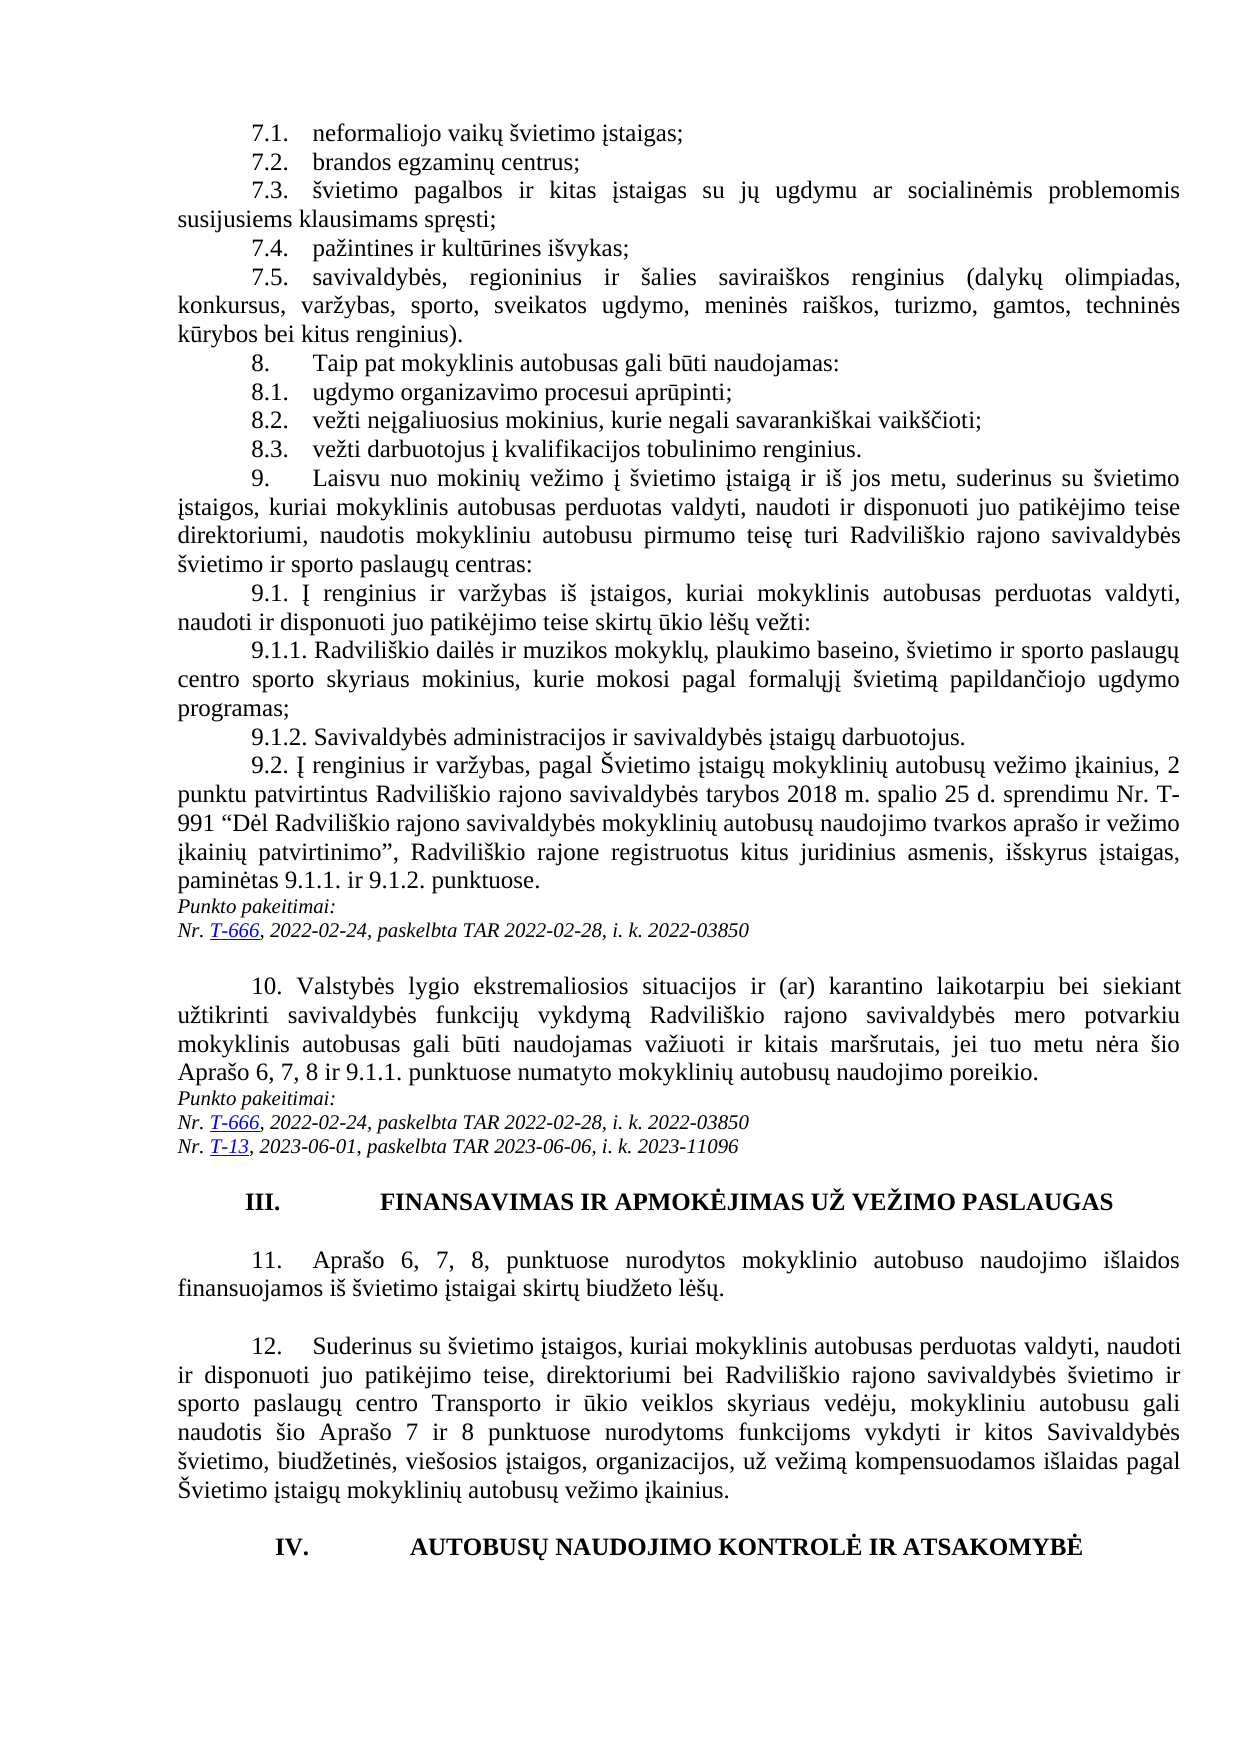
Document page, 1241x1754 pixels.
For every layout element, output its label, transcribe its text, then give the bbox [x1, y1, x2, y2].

text 12. Suderinus su švietimo įstaigos, kuriai mokyklinis autobusas perduotas valdyti, naudoti ir disponuoti juo patikėjimo teise, direktoriumi bei Radviliškio rajono savivaldybės švietimo ir sporto paslaugų centro Transporto ir ūkio veiklos skyriaus vedėju, mokykliniu autobusu gali naudotis šio Aprašo 7 ir 8 punktuose nurodytoms funkcijoms vykdyti ir kitos Savivaldybės švietimo, biudžetinės, viešosios įstaigos, organizacijos, už vežimą kompensuodamos išlaidas pagal Švietimo įstaigų mokyklinių autobusų vežimo įkainius. [177, 1331, 1181, 1503]
text 9. Laisvu nuo mokinių vežimo į švietimo įstaigą ir iš jos metu, suderinus su švietimo įstaigos, kuriai mokyklinis autobusas perduotas valdyti, naudoti ir disponuoti juo patikėjimo teise direktoriumi, naudotis mokykliniu autobusu pirmumo teisę turi Radviliškio rajono savivaldybės švietimo ir sporto paslaugų centras: [177, 463, 1181, 578]
text 10. Valstybės lygio ekstremaliosios situacijos ir (ar) karantino laikotarpiu bei siekiant užtikrinti savivaldybės funkcijų vykdymą Radviliškio rajono savivaldybės mero potvarkiu mokyklinis autobusas gali būti naudojamas važiuoti ir kitais maršrutais, jei tuo metu nėra šio Aprašo 6, 7, 8 ir 9.1.1. punktuose numatyto mokyklinių autobusų naudojimo poreikio. [177, 971, 1181, 1086]
text III. FINANSAVIMAS IR APMOKĖJIMAS UŽ VEŽIMO PASLAUGAS [177, 1187, 1181, 1216]
text Nr. T-666, 2022-02-24, paskelbta TAR 2022-02-28, i. k. 2022-03850 [177, 1110, 1181, 1134]
text 9.1.1. Radviliškio dailės ir muzikos mokyklų, plaukimo baseino, švietimo ir sporto paslaugų centro sporto skyriaus mokinius, kurie mokosi pagal formalųjį švietimą papildančiojo ugdymo programas; [177, 636, 1181, 722]
text Nr. T-666, 2022-02-24, paskelbta TAR 2022-02-28, i. k. 2022-03850 [177, 918, 1181, 942]
text 9.2. Į renginius ir varžybas, pagal Švietimo įstaigų mokyklinių autobusų vežimo įkainius, 2 punktu patvirtintus Radviliškio rajono savivaldybės tarybos 2018 m. spalio 25 d. sprendimu Nr. T-991 “Dėl Radviliškio rajono savivaldybės mokyklinių autobusų naudojimo tvarkos aprašo ir vežimo įkainių patvirtinimo”, Radviliškio rajone registruotus kitus juridinius asmenis, išskyrus įstaigas, paminėtas 9.1.1. ir 9.1.2. punktuose. [177, 751, 1181, 894]
text 8.2. vežti neįgaliuosius mokinius, kurie negali savarankiškai vaikščioti; [177, 406, 1181, 434]
text 8.3. vežti darbuotojus į kvalifikacijos tobulinimo renginius. [177, 434, 1181, 463]
text 7.2. brandos egzaminų centrus; [177, 147, 1181, 176]
text 7.4. pažintines ir kultūrines išvykas; [177, 233, 1181, 262]
text Punkto pakeitimai: [177, 1086, 1181, 1110]
text 8. Taip pat mokyklinis autobusas gali būti naudojamas: [177, 348, 1181, 377]
text 7.3. švietimo pagalbos ir kitas įstaigas su jų ugdymu ar socialinėmis problemomis susijusiems klausimams spręsti; [177, 176, 1181, 233]
text IV. AUTOBUSŲ NAUDOJIMO KONTROLĖ IR ATSAKOMYBĖ [177, 1532, 1181, 1561]
text 8.1. ugdymo organizavimo procesui aprūpinti; [177, 377, 1181, 406]
text Punkto pakeitimai: [177, 894, 1181, 918]
text Nr. T-13, 2023-06-01, paskelbta TAR 2023-06-06, i. k. 2023-11096 [177, 1134, 1181, 1158]
text 9.1.2. Savivaldybės administracijos ir savivaldybės įstaigų darbuotojus. [177, 722, 1181, 751]
text 9.1. Į renginius ir varžybas iš įstaigos, kuriai mokyklinis autobusas perduotas valdyti, naudoti ir disponuoti juo patikėjimo teise skirtų ūkio lėšų vežti: [177, 578, 1181, 636]
text 7.5. savivaldybės, regioninius ir šalies saviraiškos renginius (dalykų olimpiadas, konkursus, varžybas, sporto, sveikatos ugdymo, meninės raiškos, turizmo, gamtos, techninės kūrybos bei kitus renginius). [177, 262, 1181, 348]
text 11. Aprašo 6, 7, 8, punktuose nurodytos mokyklinio autobuso naudojimo išlaidos finansuojamos iš švietimo įstaigai skirtų biudžeto lėšų. [177, 1245, 1181, 1302]
text 7.1. neformaliojo vaikų švietimo įstaigas; [177, 118, 1181, 147]
